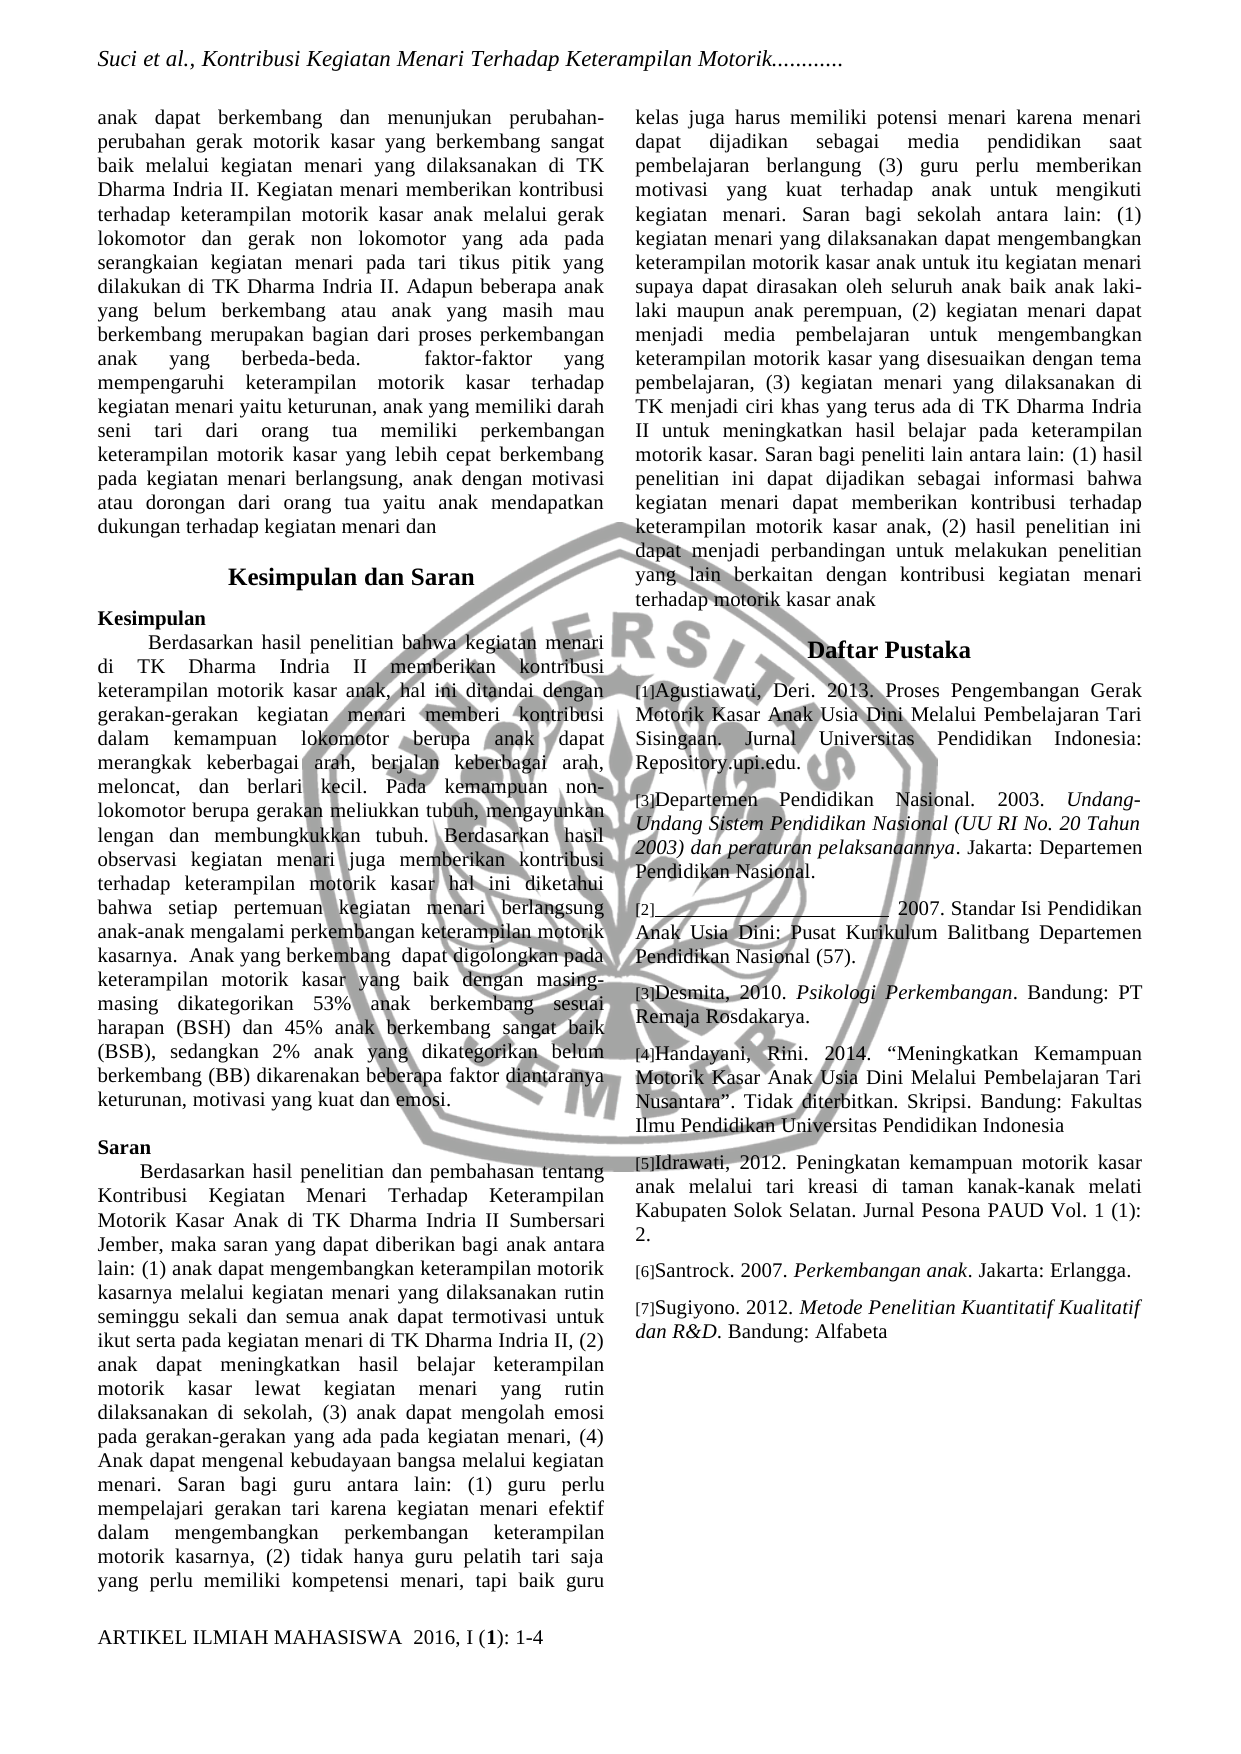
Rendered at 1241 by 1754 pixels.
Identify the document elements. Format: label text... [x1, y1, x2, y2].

text Daftar Pustaka [635, 634, 1143, 663]
text [6]Santrock. 2007. Perkembangan anak. Jakarta: Erlangga. [635, 1258, 1143, 1282]
text [7]Sugiyono. 2012. Metode Penelitian Kuantitatif Kualitatif dan R&D. Bandung: Alfabeta [635, 1295, 1143, 1343]
text Saran [97, 1135, 605, 1159]
text [3]Desmita, 2010. Psikologi Perkembangan. Bandung: PT Remaja Rosdakarya. [635, 980, 1143, 1028]
text Kesimpulan dan Saran [97, 562, 605, 591]
text [1]Agustiawati, Deri. 2013. Proses Pengembangan Gerak Motorik Kasar Anak Usia Dini Melalui Pembelajaran Tari Sisingaan. Jurnal Universitas Pendidikan Indonesia: Repository.upi.edu. [635, 678, 1143, 774]
text [4]Handayani, Rini. 2014. “Meningkatkan Kemampuan Motorik Kasar Anak Usia Dini Melalui Pembelajaran Tari Nusantara”. Tidak diterbitkan. Skripsi. Bandung: Fakultas Ilmu Pendidikan Universitas Pendidikan Indonesia [635, 1041, 1143, 1137]
text [3]Departemen Pendidikan Nasional. 2003. Undang-Undang Sistem Pendidikan Nasional (UU RI No. 20 Tahun 2003) dan peraturan pelaksanaannya. Jakarta: Departemen Pendidikan Nasional. [635, 787, 1143, 883]
text kelas juga harus memiliki potensi menari karena menari dapat dijadikan sebagai media pendidikan saat pembelajaran berlangung (3) guru perlu memberikan motivasi yang kuat terhadap anak untuk mengikuti kegiatan menari. Saran bagi sekolah antara lain: (1) kegiatan menari yang dilaksanakan dapat mengembangkan keterampilan motorik kasar anak untuk itu kegiatan menari supaya dapat dirasakan oleh seluruh anak baik anak laki-laki maupun anak perempuan, (2) kegiatan menari dapat menjadi media pembelajaran untuk mengembangkan keterampilan motorik kasar yang disesuaikan dengan tema pembelajaran, (3) kegiatan menari yang dilaksanakan di TK menjadi ciri khas yang terus ada di TK Dharma Indria II untuk meningkatkan hasil belajar pada keterampilan motorik kasar. Saran bagi peneliti lain antara lain: (1) hasil penelitian ini dapat dijadikan sebagai informasi bahwa kegiatan menari dapat memberikan kontribusi terhadap keterampilan motorik kasar anak, (2) hasil penelitian ini dapat menjadi perbandingan untuk melakukan penelitian yang lain berkaitan dengan kontribusi kegiatan menari terhadap motorik kasar anak [635, 105, 1143, 610]
text [2] 2007. Standar Isi Pendidikan Anak Usia Dini: Pusat Kurikulum Balitbang Departemen Pendidikan Nasional (57). [635, 896, 1143, 968]
text Kesimpulan [97, 606, 605, 630]
picture [229, 447, 1011, 1246]
text [5]Idrawati, 2012. Peningkatan kemampuan motorik kasar anak melalui tari kreasi di taman kanak-kanak melati Kabupaten Solok Selatan. Jurnal Pesona PAUD Vol. 1 (1): 2. [635, 1149, 1143, 1246]
text Berdasarkan hasil penelitian bahwa kegiatan menari di TK Dharma Indria II memberikan kontribusi keterampilan motorik kasar anak, hal ini ditandai dengan gerakan-gerakan kegiatan menari memberi kontribusi dalam kemampuan lokomotor berupa anak dapat merangkak keberbagai arah, berjalan keberbagai arah, meloncat, dan berlari kecil. Pada kemampuan non-lokomotor berupa gerakan meliukkan tubuh, mengayunkan lengan dan membungkukkan tubuh. Berdasarkan hasil observasi kegiatan menari juga memberikan kontribusi terhadap keterampilan motorik kasar hal ini diketahui bahwa setiap pertemuan kegiatan menari berlangsung anak-anak mengalami perkembangan keterampilan motorik kasarnya. Anak yang berkembang dapat digolongkan pada keterampilan motorik kasar yang baik dengan masing-masing dikategorikan 53% anak berkembang sesuai harapan (BSH) dan 45% anak berkembang sangat baik (BSB), sedangkan 2% anak yang dikategorikan belum berkembang (BB) dikarenakan beberapa faktor diantaranya keturunan, motivasi yang kuat dan emosi. [97, 630, 605, 1111]
text Berdasarkan hasil penelitian dan pembahasan tentang Kontribusi Kegiatan Menari Terhadap Keterampilan Motorik Kasar Anak di TK Dharma Indria II Sumbersari Jember, maka saran yang dapat diberikan bagi anak antara lain: (1) anak dapat mengembangkan keterampilan motorik kasarnya melalui kegiatan menari yang dilaksanakan rutin seminggu sekali dan semua anak dapat termotivasi untuk ikut serta pada kegiatan menari di TK Dharma Indria II, (2) anak dapat meningkatkan hasil belajar keterampilan motorik kasar lewat kegiatan menari yang rutin dilaksanakan di sekolah, (3) anak dapat mengolah emosi pada gerakan-gerakan yang ada pada kegiatan menari, (4) Anak dapat mengenal kebudayaan bangsa melalui kegiatan menari. Saran bagi guru antara lain: (1) guru perlu mempelajari gerakan tari karena kegiatan menari efektif dalam mengembangkan perkembangan keterampilan motorik kasarnya, (2) tidak hanya guru pelatih tari saja yang perlu memiliki kompetensi menari, tapi baik guru [97, 1159, 605, 1592]
text anak dapat berkembang dan menunjukan perubahan-perubahan gerak motorik kasar yang berkembang sangat baik melalui kegiatan menari yang dilaksanakan di TK Dharma Indria II. Kegiatan menari memberikan kontribusi terhadap keterampilan motorik kasar anak melalui gerak lokomotor dan gerak non lokomotor yang ada pada serangkaian kegiatan menari pada tari tikus pitik yang dilakukan di TK Dharma Indria II. Adapun beberapa anak yang belum berkembang atau anak yang masih mau berkembang merupakan bagian dari proses perkembangan anak yang berbeda-beda. faktor-faktor yang mempengaruhi keterampilan motorik kasar terhadap kegiatan menari yaitu keturunan, anak yang memiliki darah seni tari dari orang tua memiliki perkembangan keterampilan motorik kasar yang lebih cepat berkembang pada kegiatan menari berlangsung, anak dengan motivasi atau dorongan dari orang tua yaitu anak mendapatkan dukungan terhadap kegiatan menari dan [97, 105, 605, 538]
